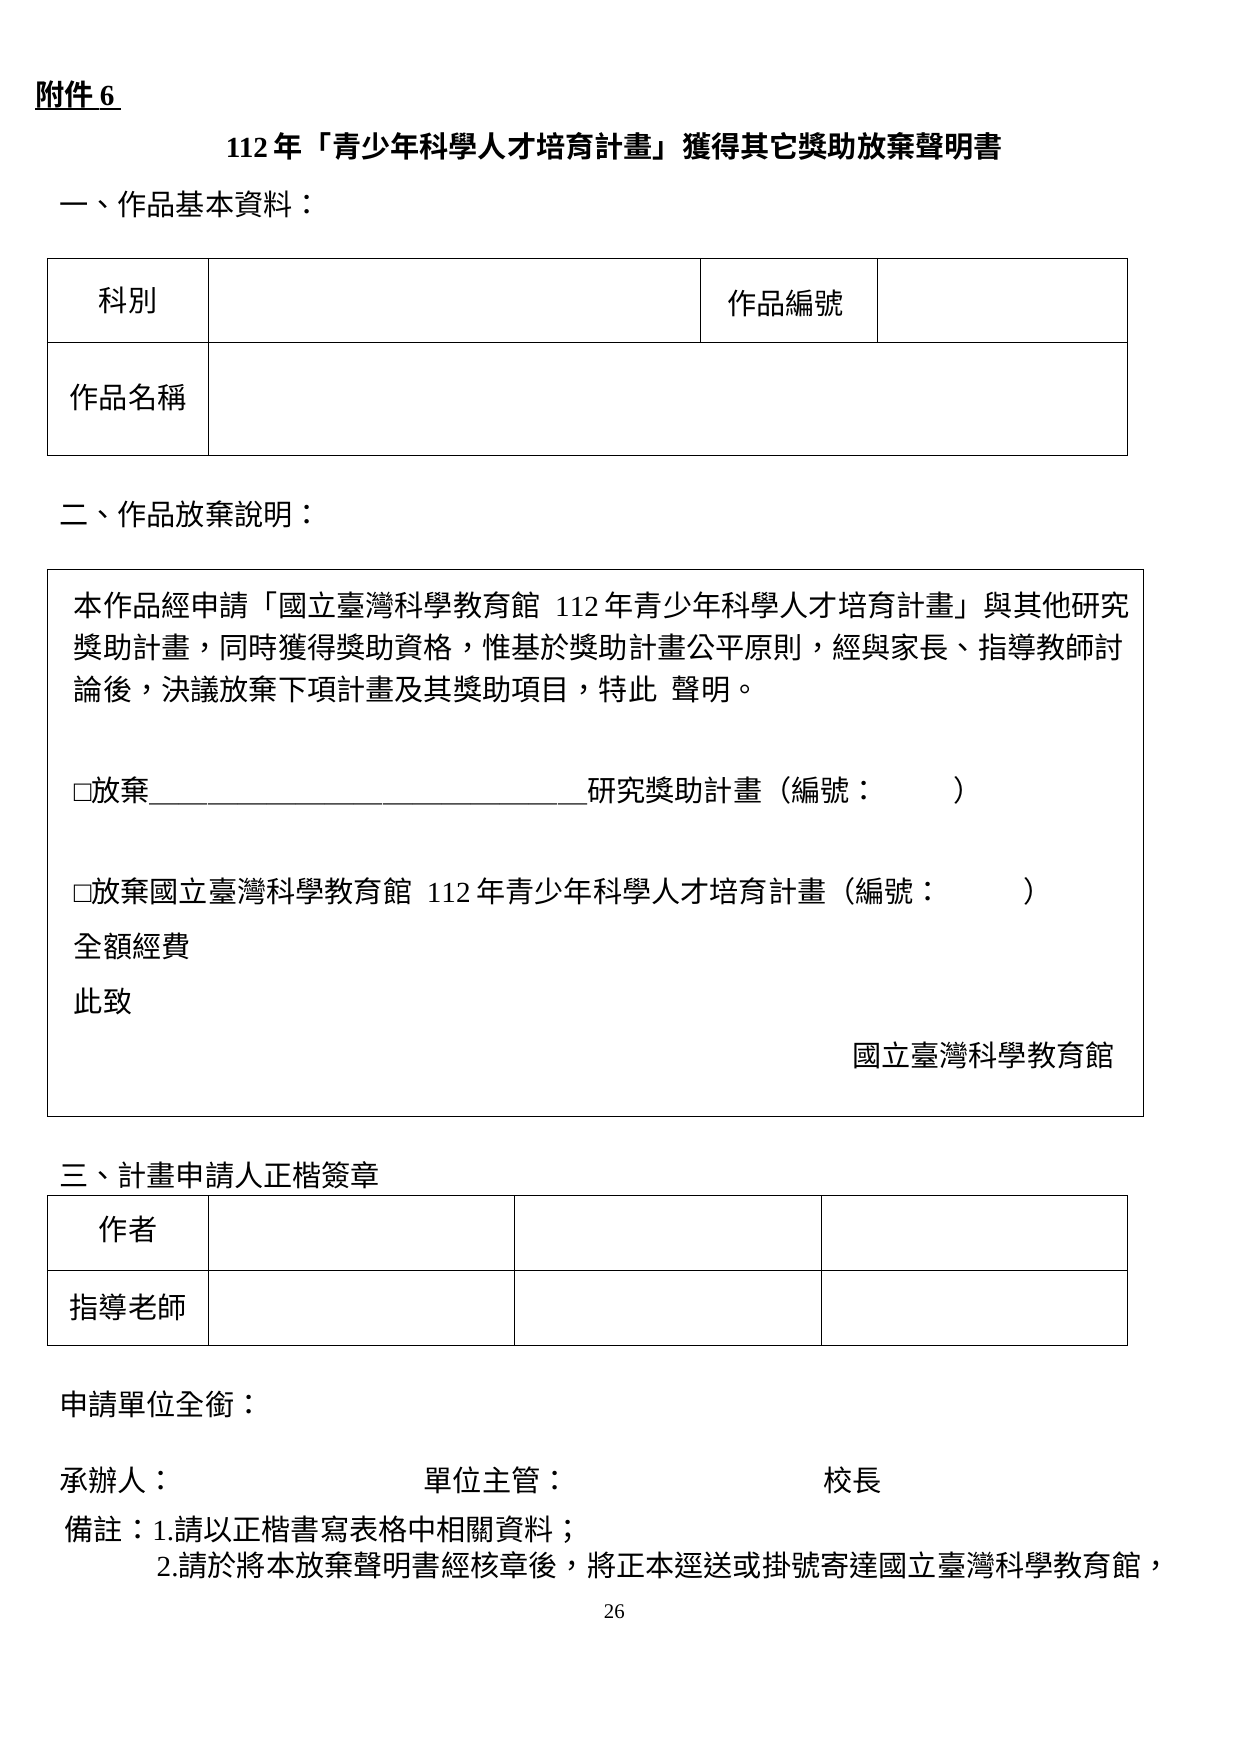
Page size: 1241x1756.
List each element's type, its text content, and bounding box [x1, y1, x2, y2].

table_header [209, 1196, 514, 1270]
table_header 作者 [48, 1196, 208, 1270]
table_header 作品編號 [701, 259, 877, 342]
table_header [822, 1196, 1127, 1270]
table_cell 作品名稱 [48, 343, 208, 455]
text 備註：1.請以正楷書寫表格中相關資料； [35, 1518, 1193, 1547]
text 承辦人： 單位主管： 校長 [59, 1457, 1193, 1499]
table_cell 指導老師 [48, 1271, 208, 1345]
table_header [209, 259, 700, 342]
table_header [878, 259, 1127, 342]
table_header [515, 1196, 821, 1270]
table_header 科別 [48, 259, 208, 342]
text 一、作品基本資料： [59, 181, 1193, 223]
text 附件6 [35, 64, 1193, 116]
text 二、作品放棄說明： [59, 491, 1193, 534]
table_cell [209, 1271, 514, 1345]
text 112年「青少年科學人才培育計畫」獲得其它獎助放棄聲明書 [35, 116, 1193, 167]
text 2.請於將本放棄聲明書經核章後，將正本逕送或掛號寄達國立臺灣科學教育館， [156, 1547, 1193, 1584]
table_cell [515, 1271, 821, 1345]
text 申請單位全銜： [59, 1381, 1193, 1424]
table_header 本作品經申請「國立臺灣科學教育館 112年青少年科學人才培育計畫」與其他研究獎助計畫，同時獲得獎助資格，惟基於獎助計畫公平原則，經與家長、指導教師討論後，決議放棄下項計畫及其獎助項目，特此 聲明。 □放棄＿＿＿＿＿＿＿＿＿＿＿＿＿＿＿研究獎助計畫（編號： ） □放棄國立臺灣科學教育館 112年青少年科學人才培育計畫（編號： ） 全額經費 此致 國立臺灣科學教育館 [48, 570, 1143, 1116]
text 三、計畫申請人正楷簽章 [59, 1153, 1193, 1195]
table_cell [822, 1271, 1127, 1345]
table_cell [209, 343, 1127, 455]
